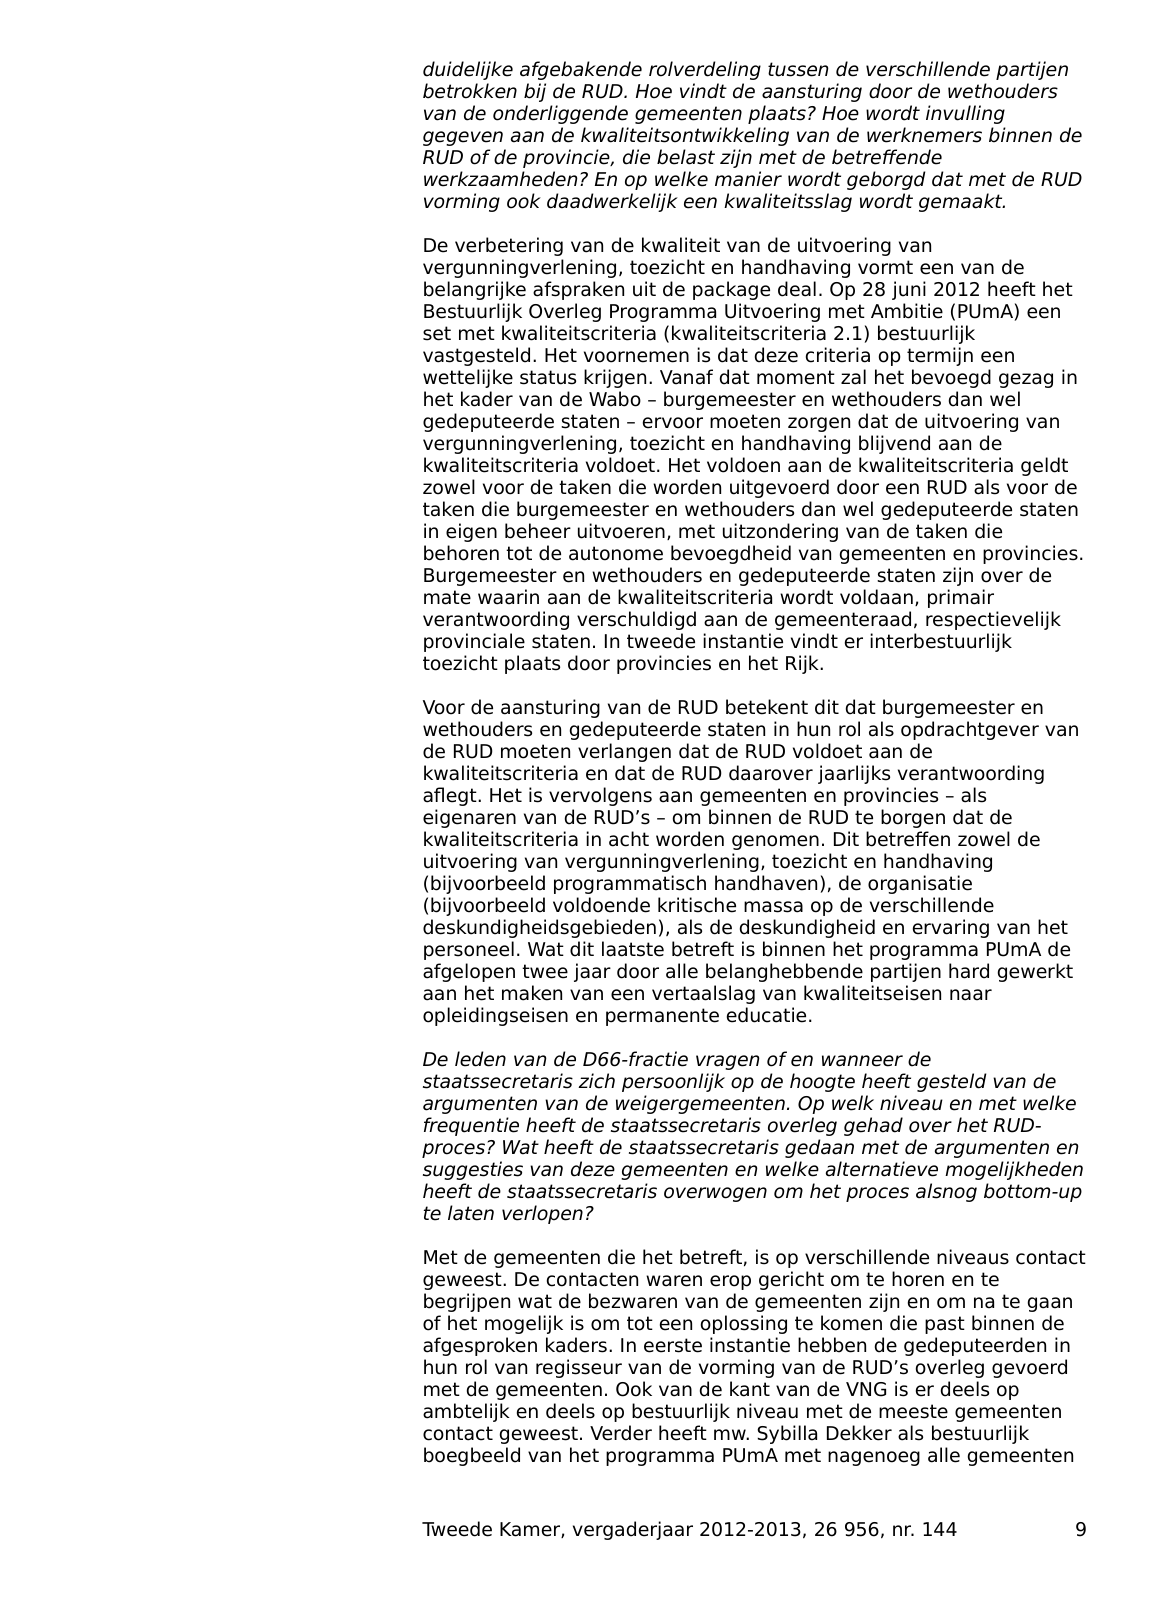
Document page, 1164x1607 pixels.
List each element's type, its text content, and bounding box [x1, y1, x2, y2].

text Voor de aansturing van de RUD betekent dit dat burgemeester en wethouders en gedeputeerde staten in hun rol als opdrachtgever van de RUD moeten verlangen dat de RUD voldoet aan de kwaliteitscriteria en dat de RUD daarover jaarlijks verantwoording aflegt. Het is vervolgens aan gemeenten en provincies – als eigenaren van de RUD’s – om binnen de RUD te borgen dat de kwaliteitscriteria in acht worden genomen. Dit betreffen zowel de uitvoering van vergunningverlening, toezicht en handhaving (bijvoorbeeld programmatisch handhaven), de organisatie (bijvoorbeeld voldoende kritische massa op de verschillende deskundigheidsgebieden), als de deskundigheid en ervaring van het personeel. Wat dit laatste betreft is binnen het programma PUmA de afgelopen twee jaar door alle belanghebbende partijen hard gewerkt aan het maken van een vertaalslag van kwaliteitseisen naar opleidingseisen en permanente educatie. [422, 697, 1087, 1027]
subtitle De leden van de D66-fractie vragen of en wanneer de staatssecretaris zich persoonlijk op de hoogte heeft gesteld van de argumenten van de weigergemeenten. Op welk niveau en met welke frequentie heeft de staatssecretaris overleg gehad over het RUD-proces? Wat heeft de staatssecretaris gedaan met de argumenten en suggesties van deze gemeenten en welke alternatieve mogelijkheden heeft de staatssecretaris overwogen om het proces alsnog bottom-up te laten verlopen? [422, 1049, 1087, 1224]
text De verbetering van de kwaliteit van de uitvoering van vergunningverlening, toezicht en handhaving vormt een van de belangrijke afspraken uit de package deal. Op 28 juni 2012 heeft het Bestuurlijk Overleg Programma Uitvoering met Ambitie (PUmA) een set met kwaliteitscriteria (kwaliteitscriteria 2.1) bestuurlijk vastgesteld. Het voornemen is dat deze criteria op termijn een wettelijke status krijgen. Vanaf dat moment zal het bevoegd gezag in het kader van de Wabo – burgemeester en wethouders dan wel gedeputeerde staten – ervoor moeten zorgen dat de uitvoering van vergunningverlening, toezicht en handhaving blijvend aan de kwaliteitscriteria voldoet. Het voldoen aan de kwaliteitscriteria geldt zowel voor de taken die worden uitgevoerd door een RUD als voor de taken die burgemeester en wethouders dan wel gedeputeerde staten in eigen beheer uitvoeren, met uitzondering van de taken die behoren tot de autonome bevoegdheid van gemeenten en provincies. Burgemeester en wethouders en gedeputeerde staten zijn over de mate waarin aan de kwaliteitscriteria wordt voldaan, primair verantwoording verschuldigd aan de gemeenteraad, respectievelijk provinciale staten. In tweede instantie vindt er interbestuurlijk toezicht plaats door provincies en het Rijk. [422, 235, 1087, 675]
text duidelijke afgebakende rolverdeling tussen de verschillende partijen betrokken bij de RUD. Hoe vindt de aansturing door de wethouders van de onderliggende gemeenten plaats? Hoe wordt invulling gegeven aan de kwaliteitsontwikkeling van de werknemers binnen de RUD of de provincie, die belast zijn met de betreffende werkzaamheden? En op welke manier wordt geborgd dat met de RUD vorming ook daadwerkelijk een kwaliteitsslag wordt gemaakt. [422, 59, 1087, 213]
text Met de gemeenten die het betreft, is op verschillende niveaus contact geweest. De contacten waren erop gericht om te horen en te begrijpen wat de bezwaren van de gemeenten zijn en om na te gaan of het mogelijk is om tot een oplossing te komen die past binnen de afgesproken kaders. In eerste instantie hebben de gedeputeerden in hun rol van regisseur van de vorming van de RUD’s overleg gevoerd met de gemeenten. Ook van de kant van de VNG is er deels op ambtelijk en deels op bestuurlijk niveau met de meeste gemeenten contact geweest. Verder heeft mw. Sybilla Dekker als bestuurlijk boegbeeld van het programma PUmA met nagenoeg alle gemeenten [422, 1247, 1087, 1467]
